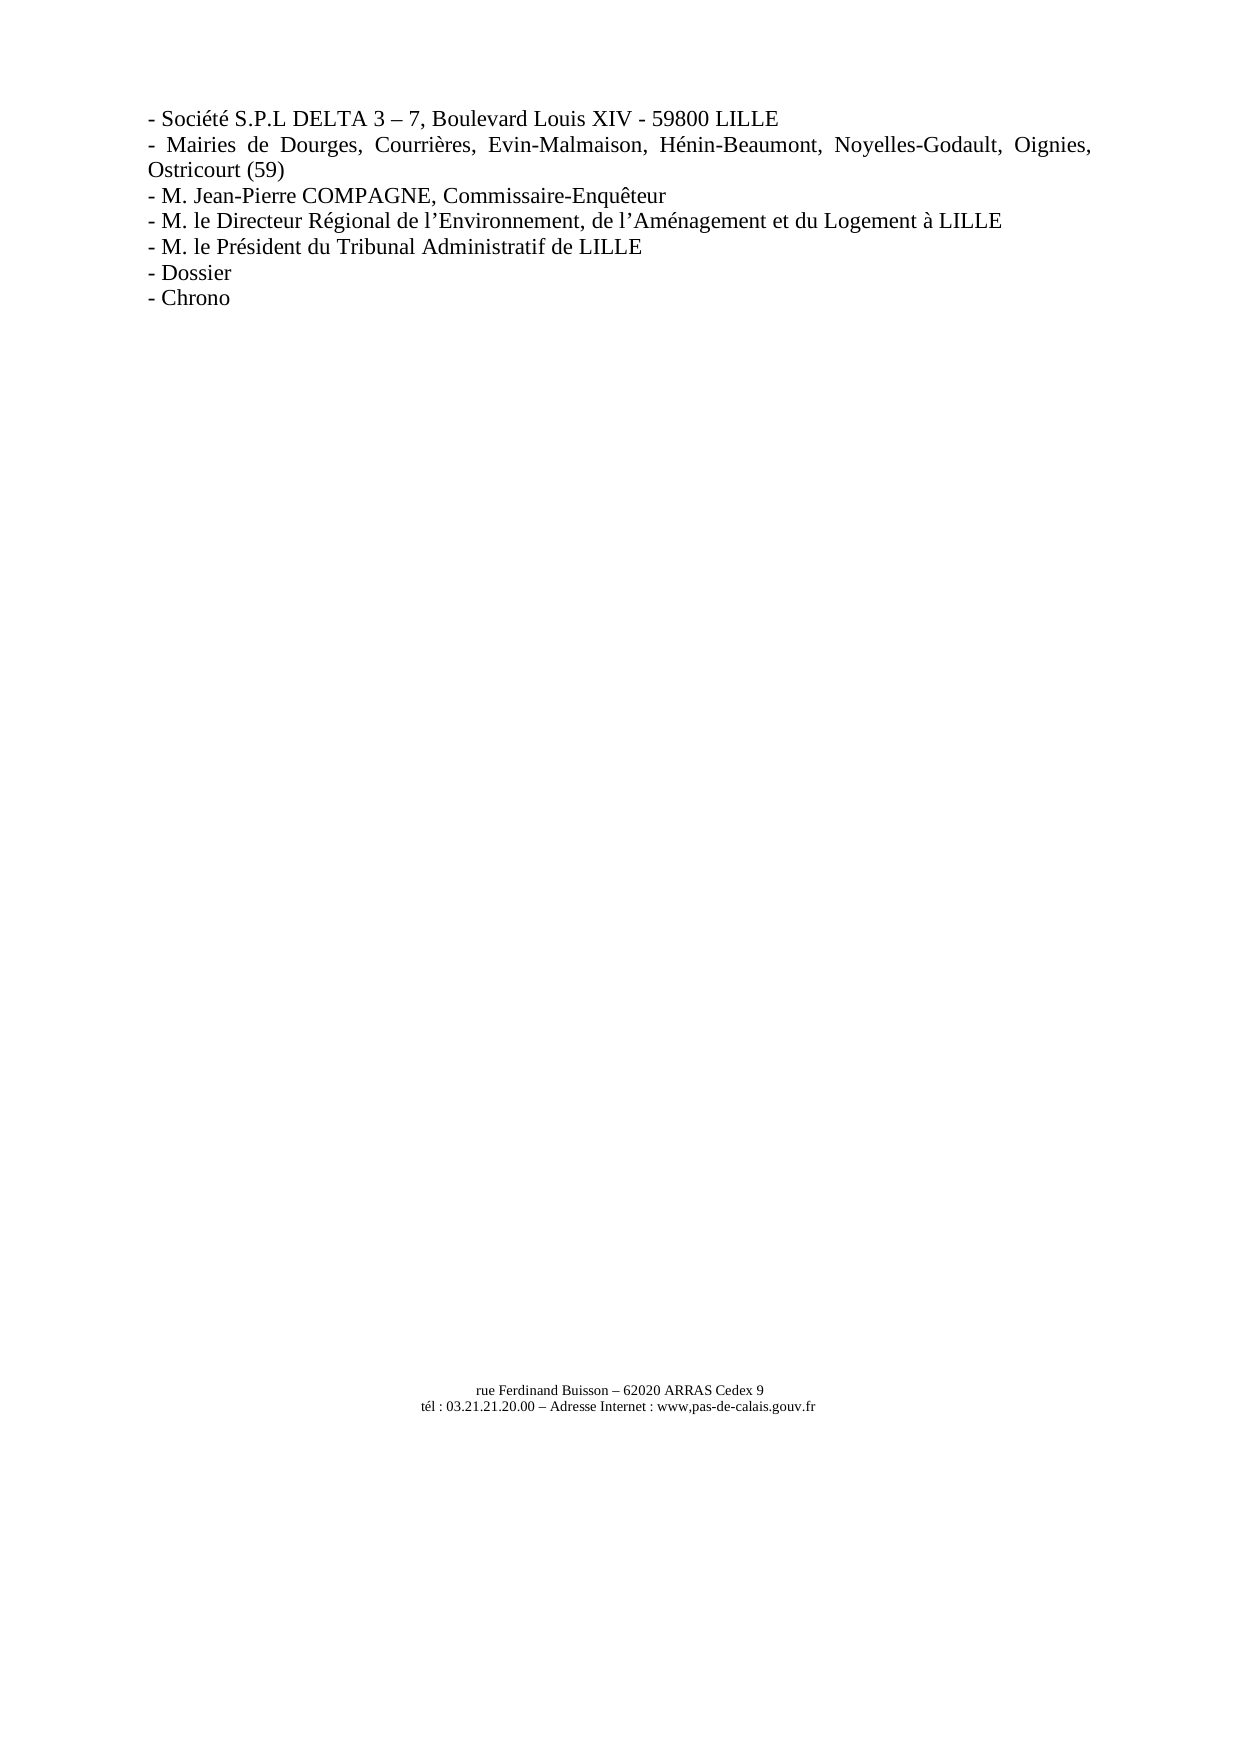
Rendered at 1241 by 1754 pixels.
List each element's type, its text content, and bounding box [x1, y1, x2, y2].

text rue Ferdinand Buisson – 62020 ARRAS Cedex 9 [148, 1382, 1092, 1398]
text - Société S.P.L DELTA 3 – 7, Boulevard Louis XIV - 59800 LILLE [148, 106, 1092, 132]
text - M. le Président du Tribunal Administratif de LILLE [148, 234, 1092, 259]
text tél : 03.21.21.20.00 – Adresse Internet : www,pas-de-calais.gouv.fr [148, 1398, 1092, 1414]
text - Mairies de Dourges, Courrières, Evin-Malmaison, Hénin-Beaumont, Noyelles-Godault, Oignies, Ostricourt (59) [148, 132, 1092, 183]
text - Dossier [148, 259, 1092, 285]
text - Chrono [148, 285, 1092, 311]
text - M. le Directeur Régional de l’Environnement, de l’Aménagement et du Logement à LILLE [148, 208, 1092, 234]
text - M. Jean-Pierre COMPAGNE, Commissaire-Enquêteur [148, 183, 1092, 208]
